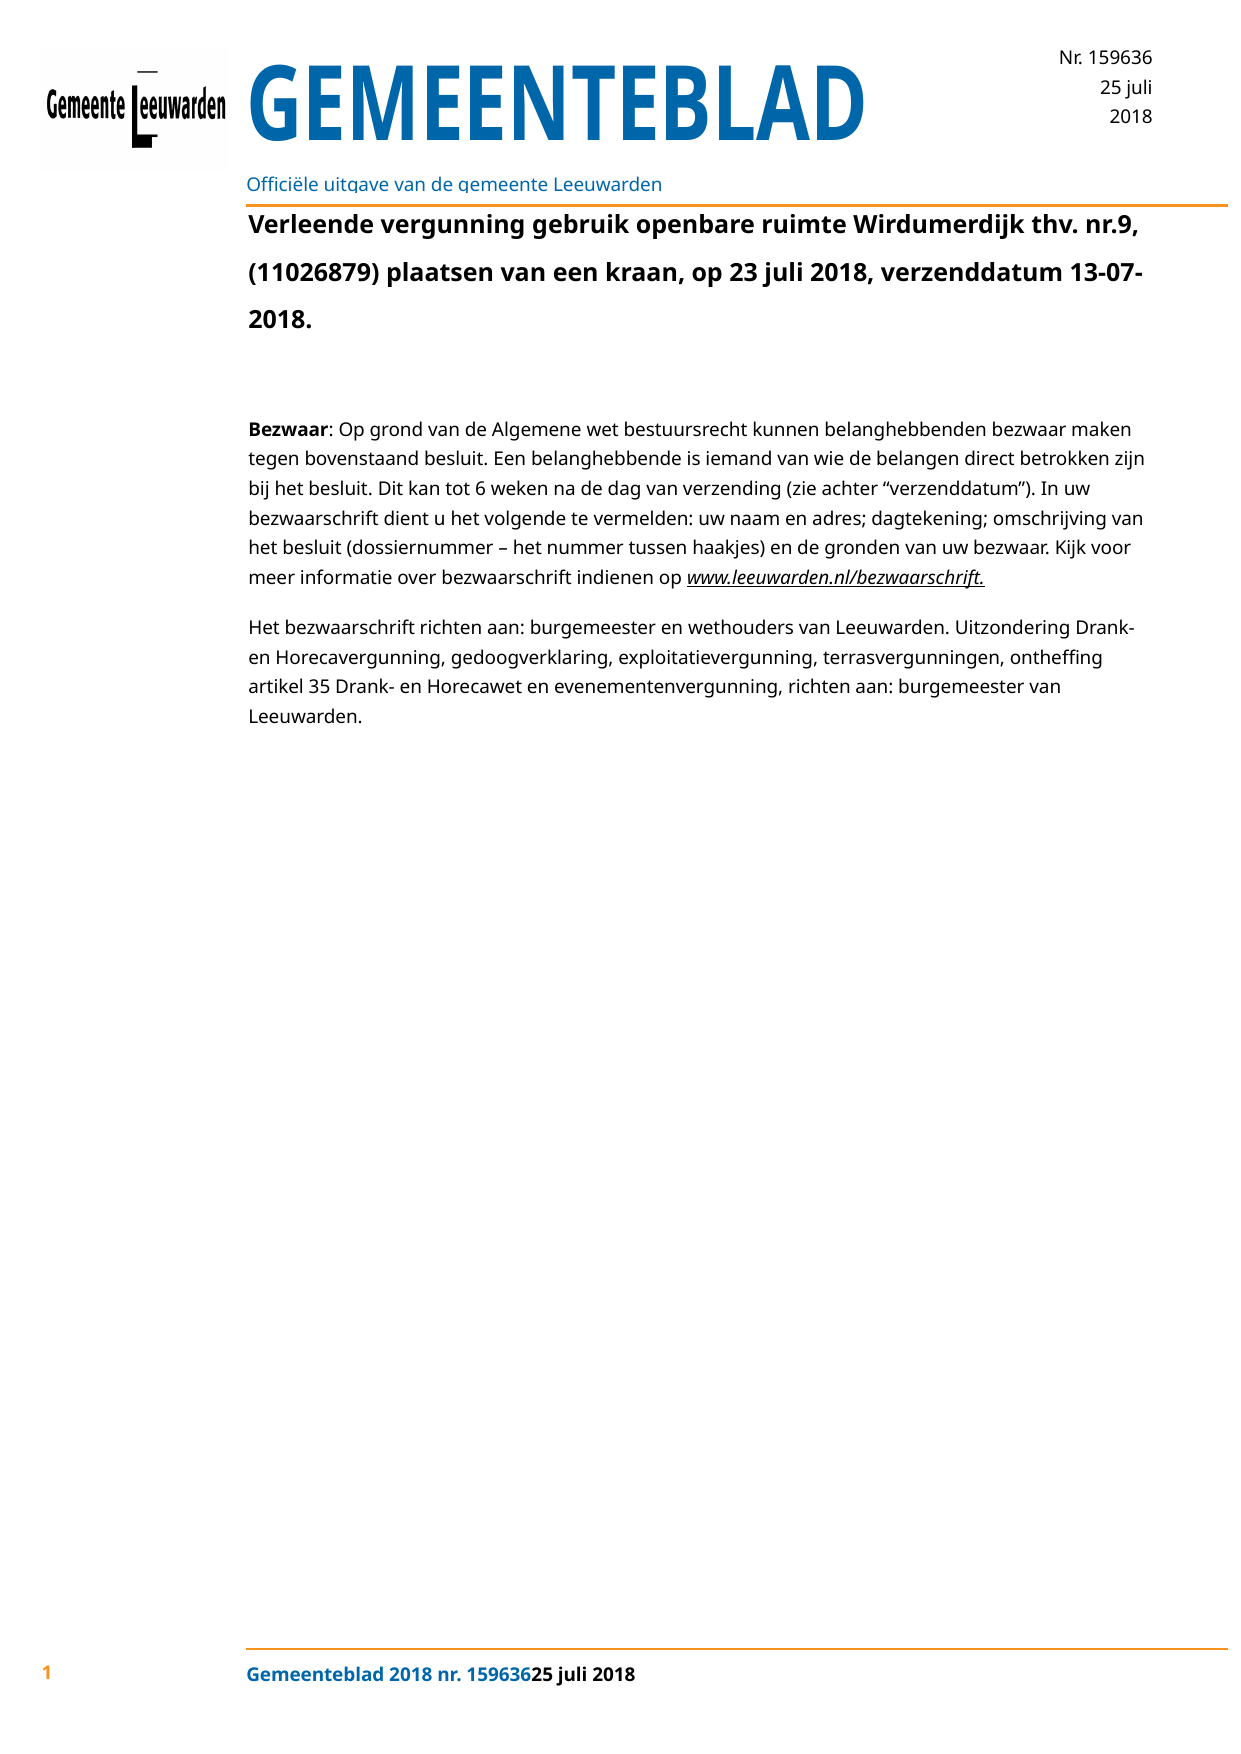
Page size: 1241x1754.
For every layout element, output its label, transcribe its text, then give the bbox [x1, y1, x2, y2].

text Bezwaar: Op grond van de Algemene wet bestuursrecht kunnen belanghebbenden bezwaar maken tegen bovenstaand besluit. Een belanghebbende is iemand van wie de belangen direct betrokken zijn bij het besluit. Dit kan tot 6 weken na de dag van verzending (zie achter “verzenddatum”). In uw bezwaarschrift dient u het volgende te vermelden: uw naam en adres; dagtekening; omschrijving van het besluit (dossiernummer – het nummer tussen haakjes) en de gronden van uw bezwaar. Kijk voor meer informatie over bezwaarschrift indienen op www.leeuwarden.nl/bezwaarschrift. [248, 416, 1152, 589]
picture [41, 47, 231, 172]
text Het bezwaarschrift richten aan: burgemeester en wethouders van Leeuwarden. Uitzondering Drank- en Horecavergunning, gedoogverklaring, exploitatievergunning, terrasvergunningen, ontheffing artikel 35 Drank- en Horecawet en evenementenvergunning, richten aan: burgemeester van Leeuwarden. [248, 614, 1152, 729]
text Verleende vergunning gebruik openbare ruimte Wirdumerdijk thv. nr.9, (11026879) plaatsen van een kraan, op 23 juli 2018, verzenddatum 13-07-2018. [248, 207, 1152, 336]
